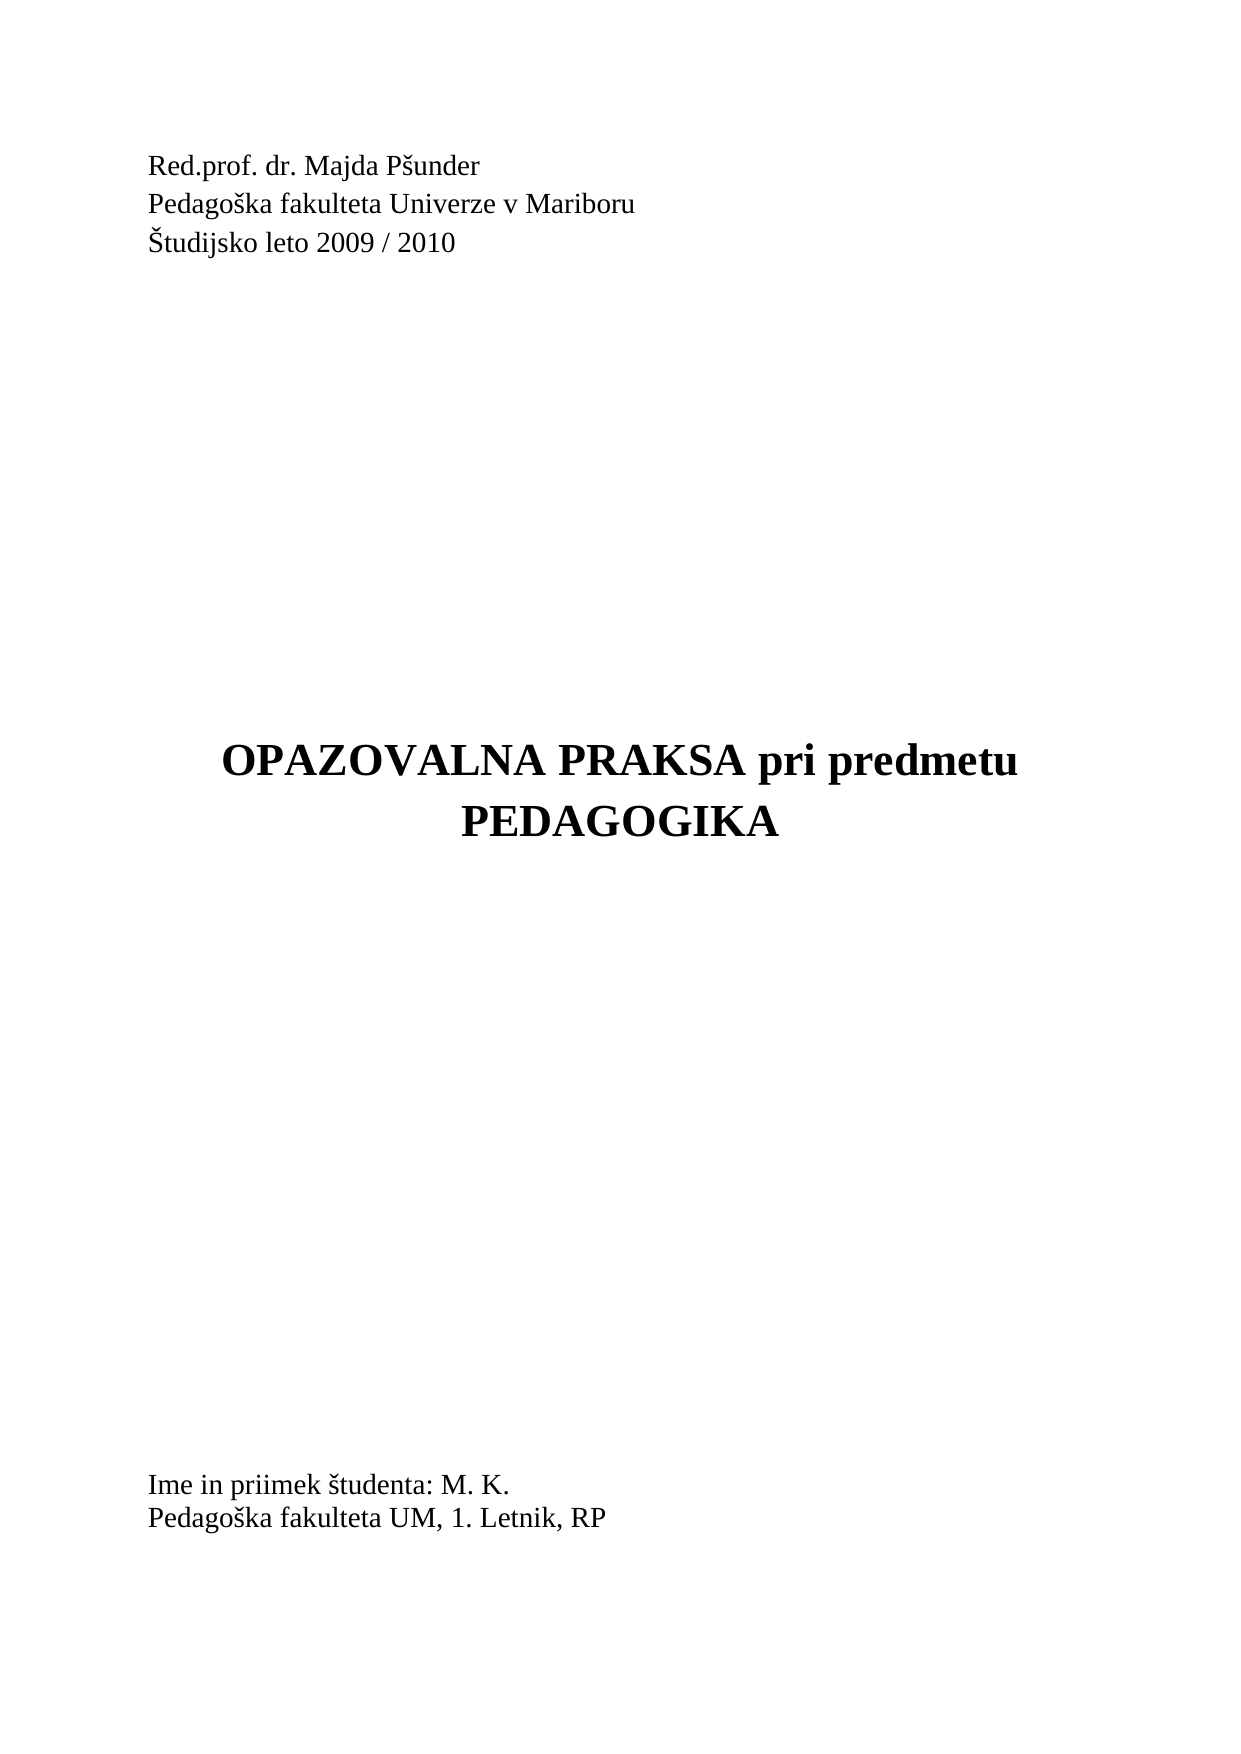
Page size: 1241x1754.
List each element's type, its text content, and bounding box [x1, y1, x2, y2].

text Študijsko leto 2009 / 2010 [148, 225, 1093, 258]
text Pedagoška fakulteta Univerze v Mariboru [148, 186, 1093, 220]
text Pedagoška fakulteta UM, 1. Letnik, RP [148, 1500, 1093, 1534]
text Red.prof. dr. Majda Pšunder [148, 148, 1093, 181]
text OPAZOVALNA PRAKSA pri predmetu PEDAGOGIKA [148, 733, 1093, 846]
text Ime in priimek študenta: M. K. [148, 1467, 1093, 1500]
